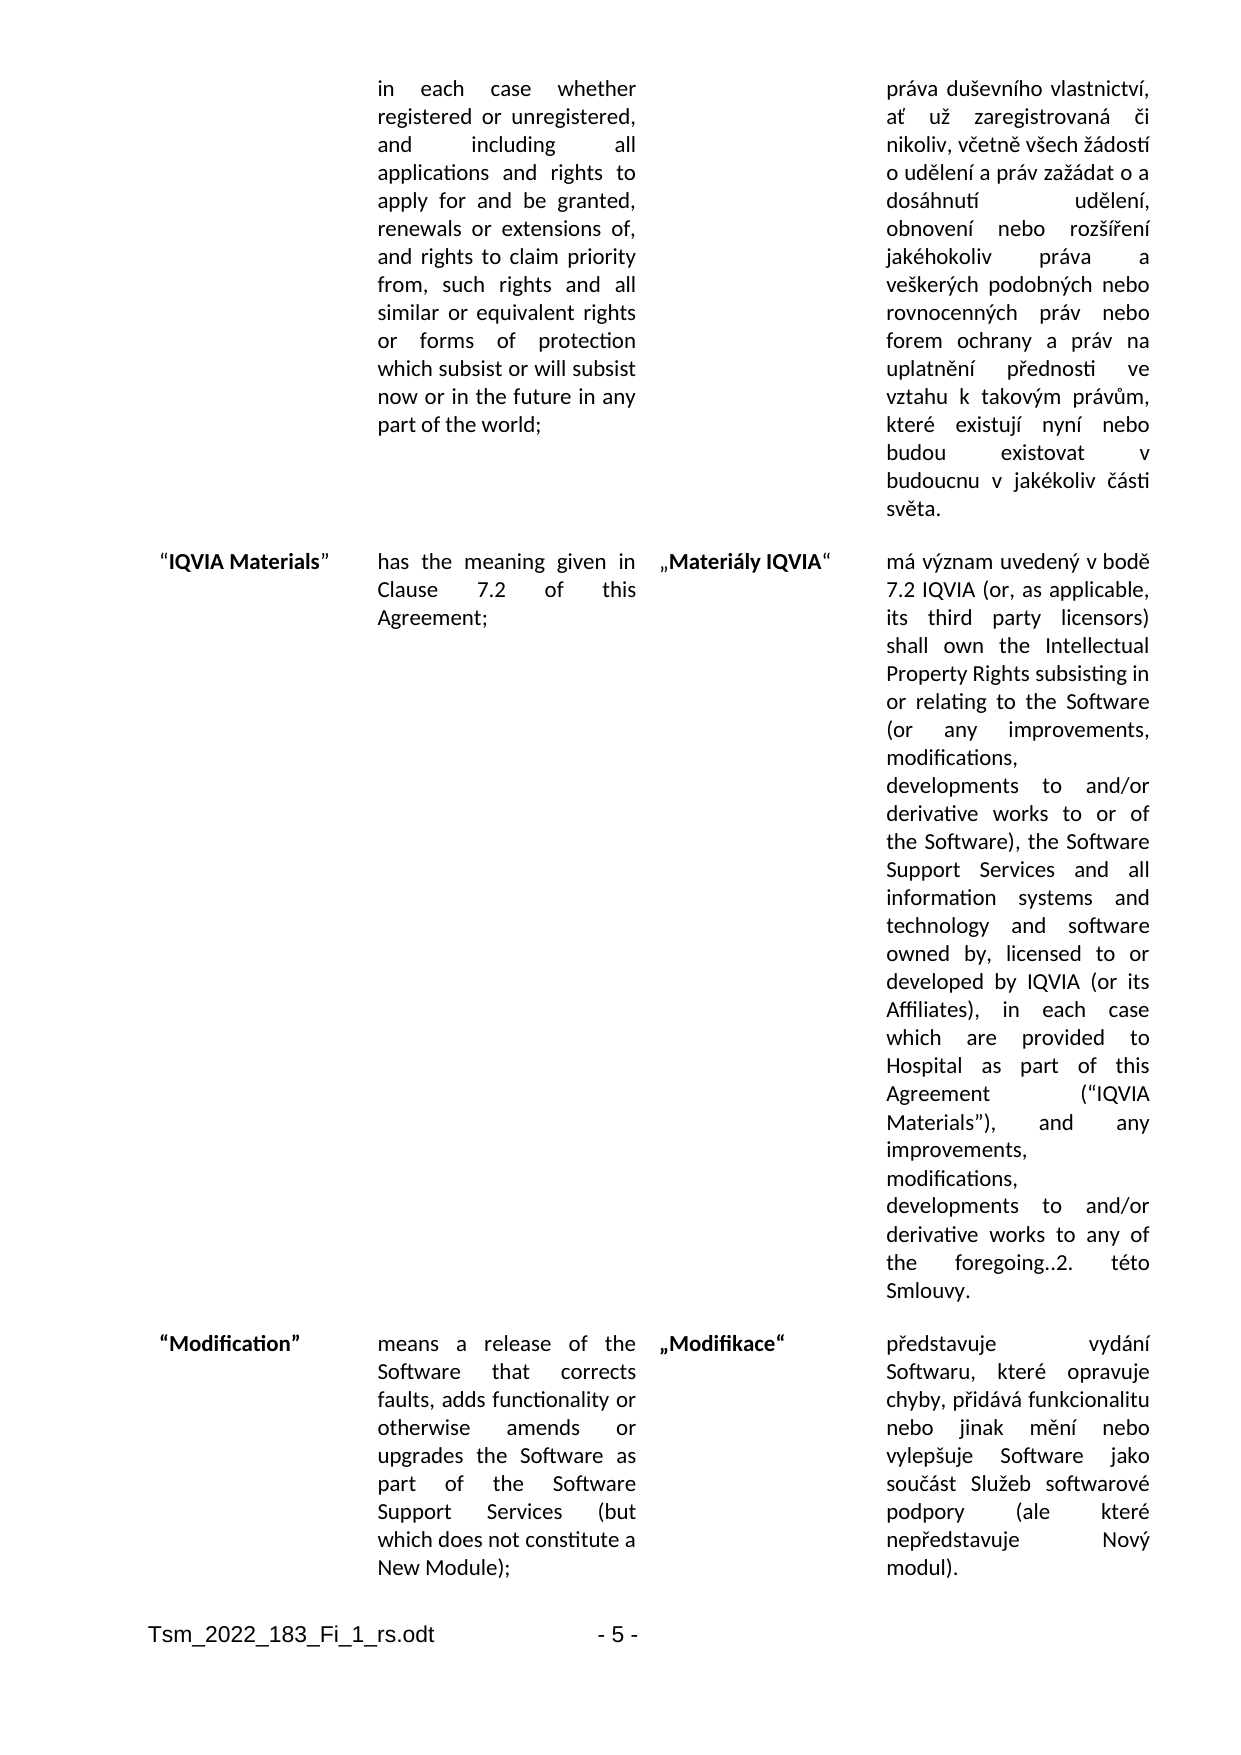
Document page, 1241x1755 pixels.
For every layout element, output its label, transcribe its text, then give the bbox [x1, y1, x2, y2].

table_cell „Modifikace“ [648, 1329, 875, 1606]
table_cell in each case whether registered or unregistered, and including all applications and rights to apply for and be granted, renewals or extensions of, and rights to claim priority from, such rights and all similar or equivalent rights or forms of protection which subsist or will subsist now or in the future in any part of the world; [366, 74, 648, 547]
table_cell „Materiály IQVIA“ [648, 547, 875, 1329]
table_cell [648, 74, 875, 547]
table_cell práva duševního vlastnictví, ať už zaregistrovaná či nikoliv, včetně všech žádostí o udělení a práv zažádat o a dosáhnutí udělení, obnovení nebo rozšíření jakéhokoliv práva a veškerých podobných nebo rovnocenných práv nebo forem ochrany a práv na uplatnění přednosti ve vztahu k takovým právům, které existují nyní nebo budou existovat v budoucnu v jakékoliv části světa. [875, 74, 1161, 547]
table_cell [148, 74, 366, 547]
table_cell “IQVIA Materials” [148, 547, 366, 1329]
table_cell představuje vydání Softwaru, které opravuje chyby, přidává funkcionalitu nebo jinak mění nebo vylepšuje Software jako součást Služeb softwarové podpory (ale které nepředstavuje Nový modul). [875, 1329, 1161, 1606]
table_cell má význam uvedený v bodě 0.2. této Smlouvy. [875, 547, 1161, 1329]
table_cell has the meaning given in Clause 7.2 of this Agreement; [366, 547, 648, 1329]
table_cell “Modification” [148, 1329, 366, 1606]
table_cell means a release of the Software that corrects faults, adds functionality or otherwise amends or upgrades the Software as part of the Software Support Services (but which does not constitute a New Module); [366, 1329, 648, 1606]
